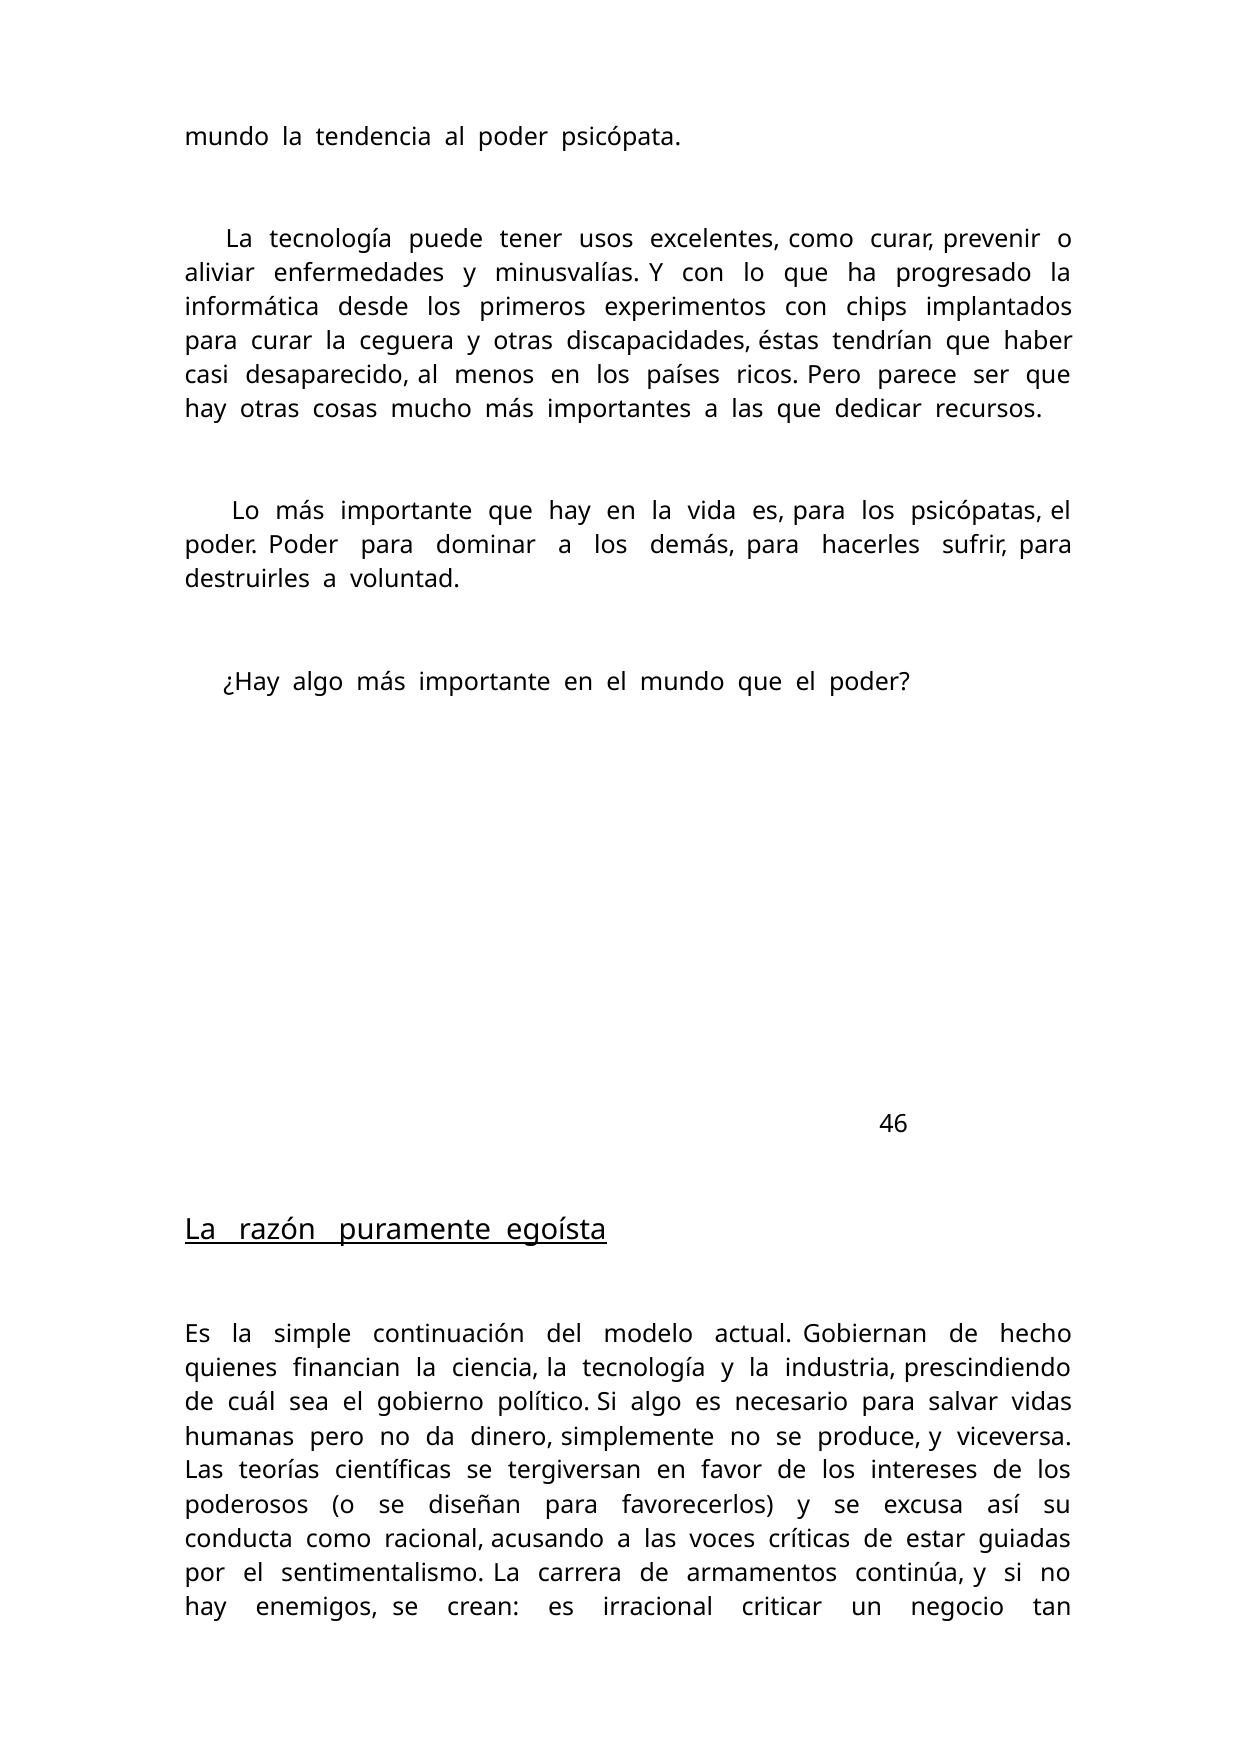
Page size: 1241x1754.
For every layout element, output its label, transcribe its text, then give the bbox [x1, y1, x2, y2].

text La tecnología puede tener usos excelentes, como curar, prevenir o aliviar enfermedades y minusvalías. Y con lo que ha progresado la informática desde los primeros experimentos con chips implantados para curar la ceguera y otras discapacidades, éstas tendrían que haber casi desaparecido, al menos en los países ricos. Pero parece ser que hay otras cosas mucho más importantes a las que dedicar recursos. [184, 220, 1073, 425]
text 52 [184, 1106, 1073, 1140]
text Es la simple continuación del modelo actual. Gobiernan de hecho quienes financian la ciencia, la tecnología y la industria, prescindiendo de cuál sea el gobierno político. Si algo es necesario para salvar vidas humanas pero no da dinero, simplemente no se produce, y viceversa. Las teorías científicas se tergiversan en favor de los intereses de los poderosos (o se diseñan para favorecerlos) y se excusa así su conducta como racional, acusando a las voces críticas de estar guiadas por el sentimentalismo. La carrera de armamentos continúa, y si no hay enemigos, se crean: es irracional criticar un negocio tan [184, 1316, 1073, 1622]
text mundo la tendencia al poder psicópata. [184, 118, 1073, 152]
text La razón puramente egoísta [184, 1208, 1073, 1248]
text Lo más importante que hay en la vida es, para los psicópatas, el poder. Poder para dominar a los demás, para hacerles sufrir, para destruirles a voluntad. [184, 493, 1073, 595]
text ¿Hay algo más importante en el mundo que el poder? [184, 663, 1073, 697]
